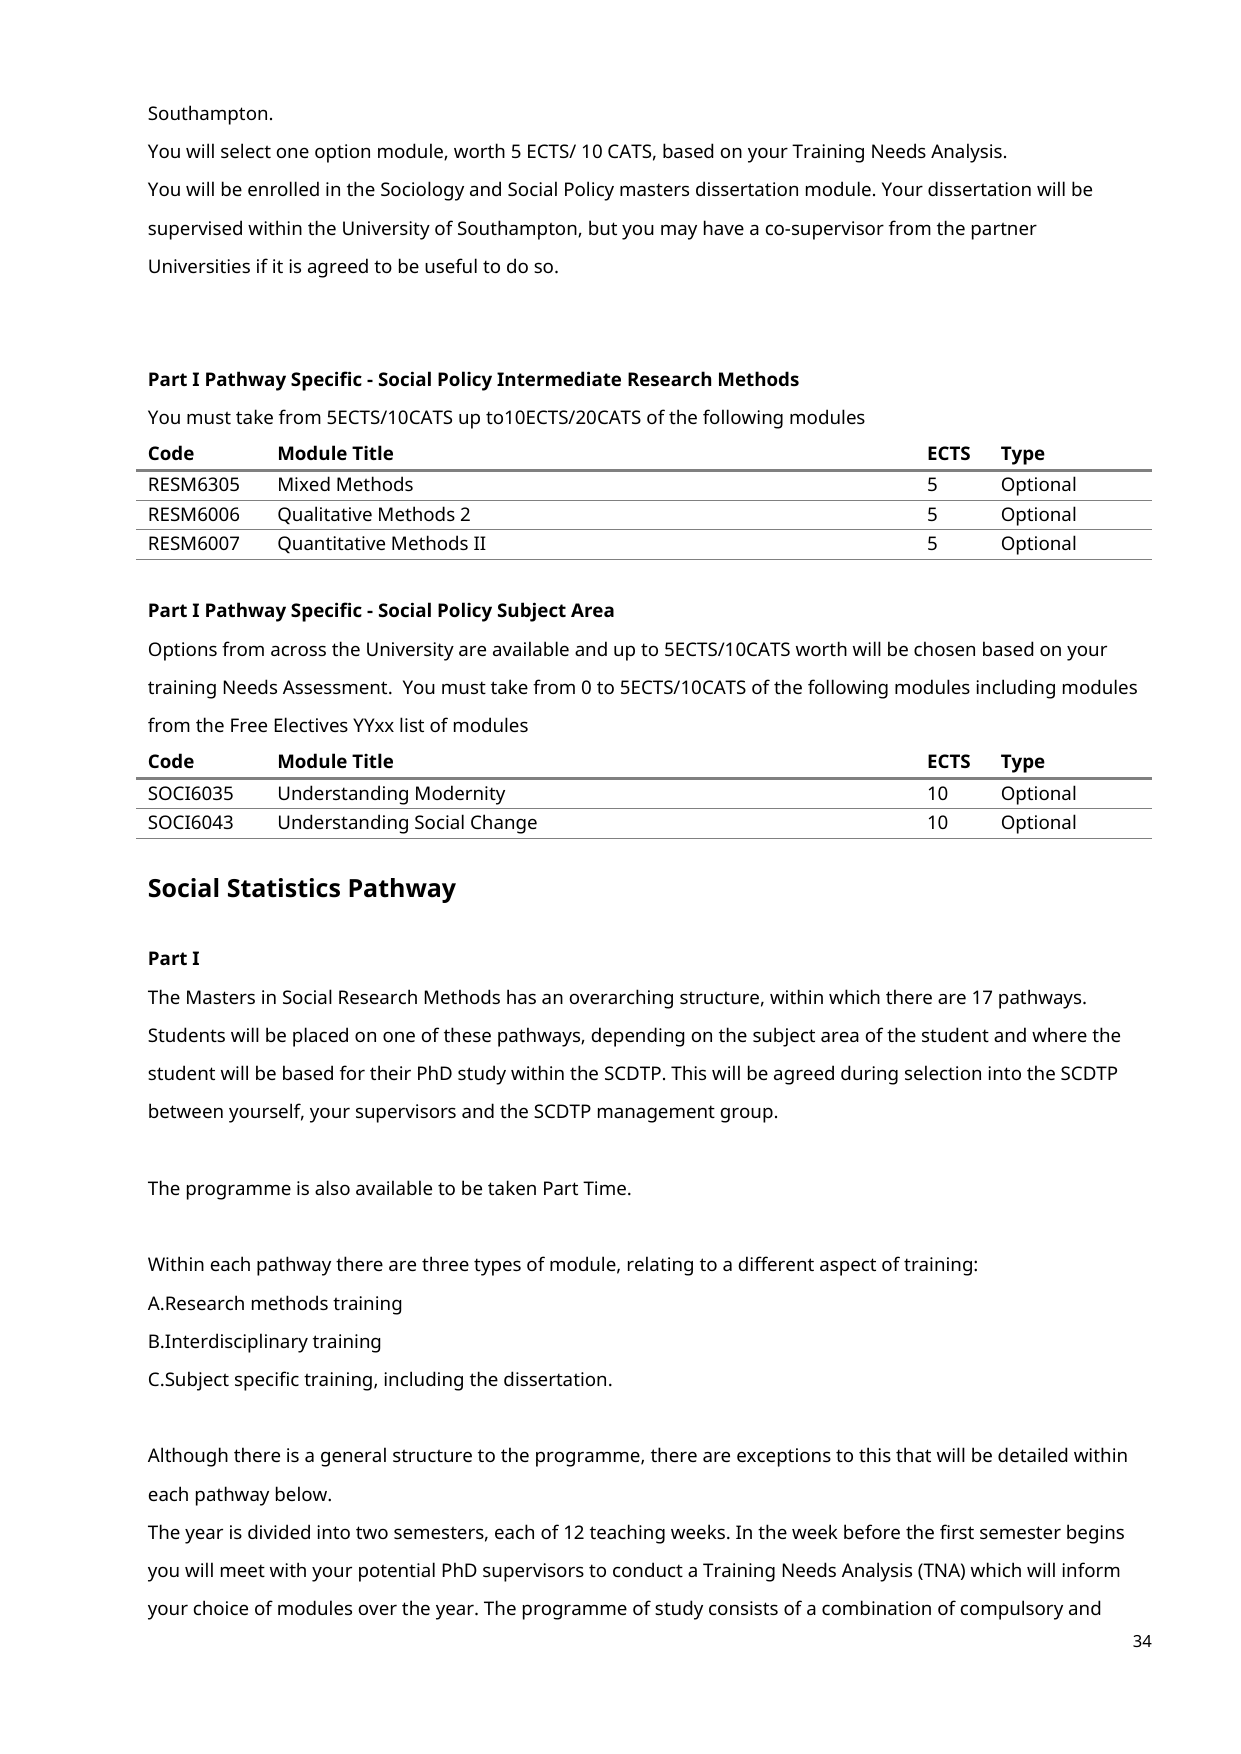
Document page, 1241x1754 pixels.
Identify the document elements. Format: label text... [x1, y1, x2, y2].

table_cell Code [136, 440, 266, 469]
table_cell 5 [916, 501, 989, 529]
table_cell 5 [916, 472, 989, 500]
table_cell 10 [916, 780, 989, 808]
table_cell RESM6305 [136, 472, 266, 500]
table_cell Optional [989, 501, 1152, 529]
table_cell RESM6007 [136, 530, 266, 558]
table_cell Module Title [266, 749, 916, 777]
table_cell Mixed Methods [266, 472, 916, 500]
table_cell Optional [989, 780, 1152, 808]
table_cell Quantitative Methods II [266, 530, 916, 558]
table_cell 10 [916, 809, 989, 838]
table_cell Qualitative Methods 2 [266, 501, 916, 529]
table_cell Type [989, 749, 1152, 777]
table_cell Type [989, 440, 1152, 469]
table_cell Optional [989, 530, 1152, 558]
table_cell Module Title [266, 440, 916, 469]
table_cell Code [136, 749, 266, 777]
table_cell Optional [989, 472, 1152, 500]
table_cell Social Statistics Pathway [136, 839, 1152, 907]
table_cell ECTS [916, 749, 989, 777]
table_cell SOCI6035 [136, 780, 266, 808]
table_cell Part I Pathway Specific - Social Policy Subject Area Options from across the University are available and up to 5ECTS/10CATS worth will be chosen based on your training Needs Assessment. You must take from 0 to 5ECTS/10CATS of the following modules including modules from the Free Electives YYxx list of modules [136, 560, 1152, 749]
table_cell Southampton. You will select one option module, worth 5 ECTS/ 10 CATS, based on your Training Needs Analysis. You will be enrolled in the Sociology and Social Policy masters dissertation module. Your dissertation will be supervised within the University of Southampton, but you may have a co-supervisor from the partner Universities if it is agreed to be useful to do so. [136, 99, 1152, 328]
table_cell Understanding Social Change [266, 809, 916, 838]
table_cell ECTS [916, 440, 989, 469]
table_cell RESM6006 [136, 501, 266, 529]
table_cell Part I The Masters in Social Research Methods has an overarching structure, within which there are 17 pathways. Students will be placed on one of these pathways, depending on the subject area of the student and where the student will be based for their PhD study within the SCDTP. This will be agreed during selection into the SCDTP between yourself, your supervisors and the SCDTP management group. The programme is also available to be taken Part Time. Within each pathway there are three types of module, relating to a different aspect of training: A.Research methods training B.Interdisciplinary training C.Subject specific training, including the dissertation. Although there is a general structure to the programme, there are exceptions to this that will be detailed within each pathway below. The year is divided into two semesters, each of 12 teaching weeks. In the week before the first semester begins you will meet with your potential PhD supervisors to conduct a Training Needs Analysis (TNA) which will inform your choice of modules over the year. The programme of study consists of a combination of compulsory and [136, 908, 1152, 1621]
table_cell Optional [989, 809, 1152, 838]
table_cell Part I Pathway Specific - Social Policy Intermediate Research Methods You must take from 5ECTS/10CATS up to10ECTS/20CATS of the following modules [136, 328, 1152, 440]
table_cell 5 [916, 530, 989, 558]
table_cell Understanding Modernity [266, 780, 916, 808]
table_cell SOCI6043 [136, 809, 266, 838]
